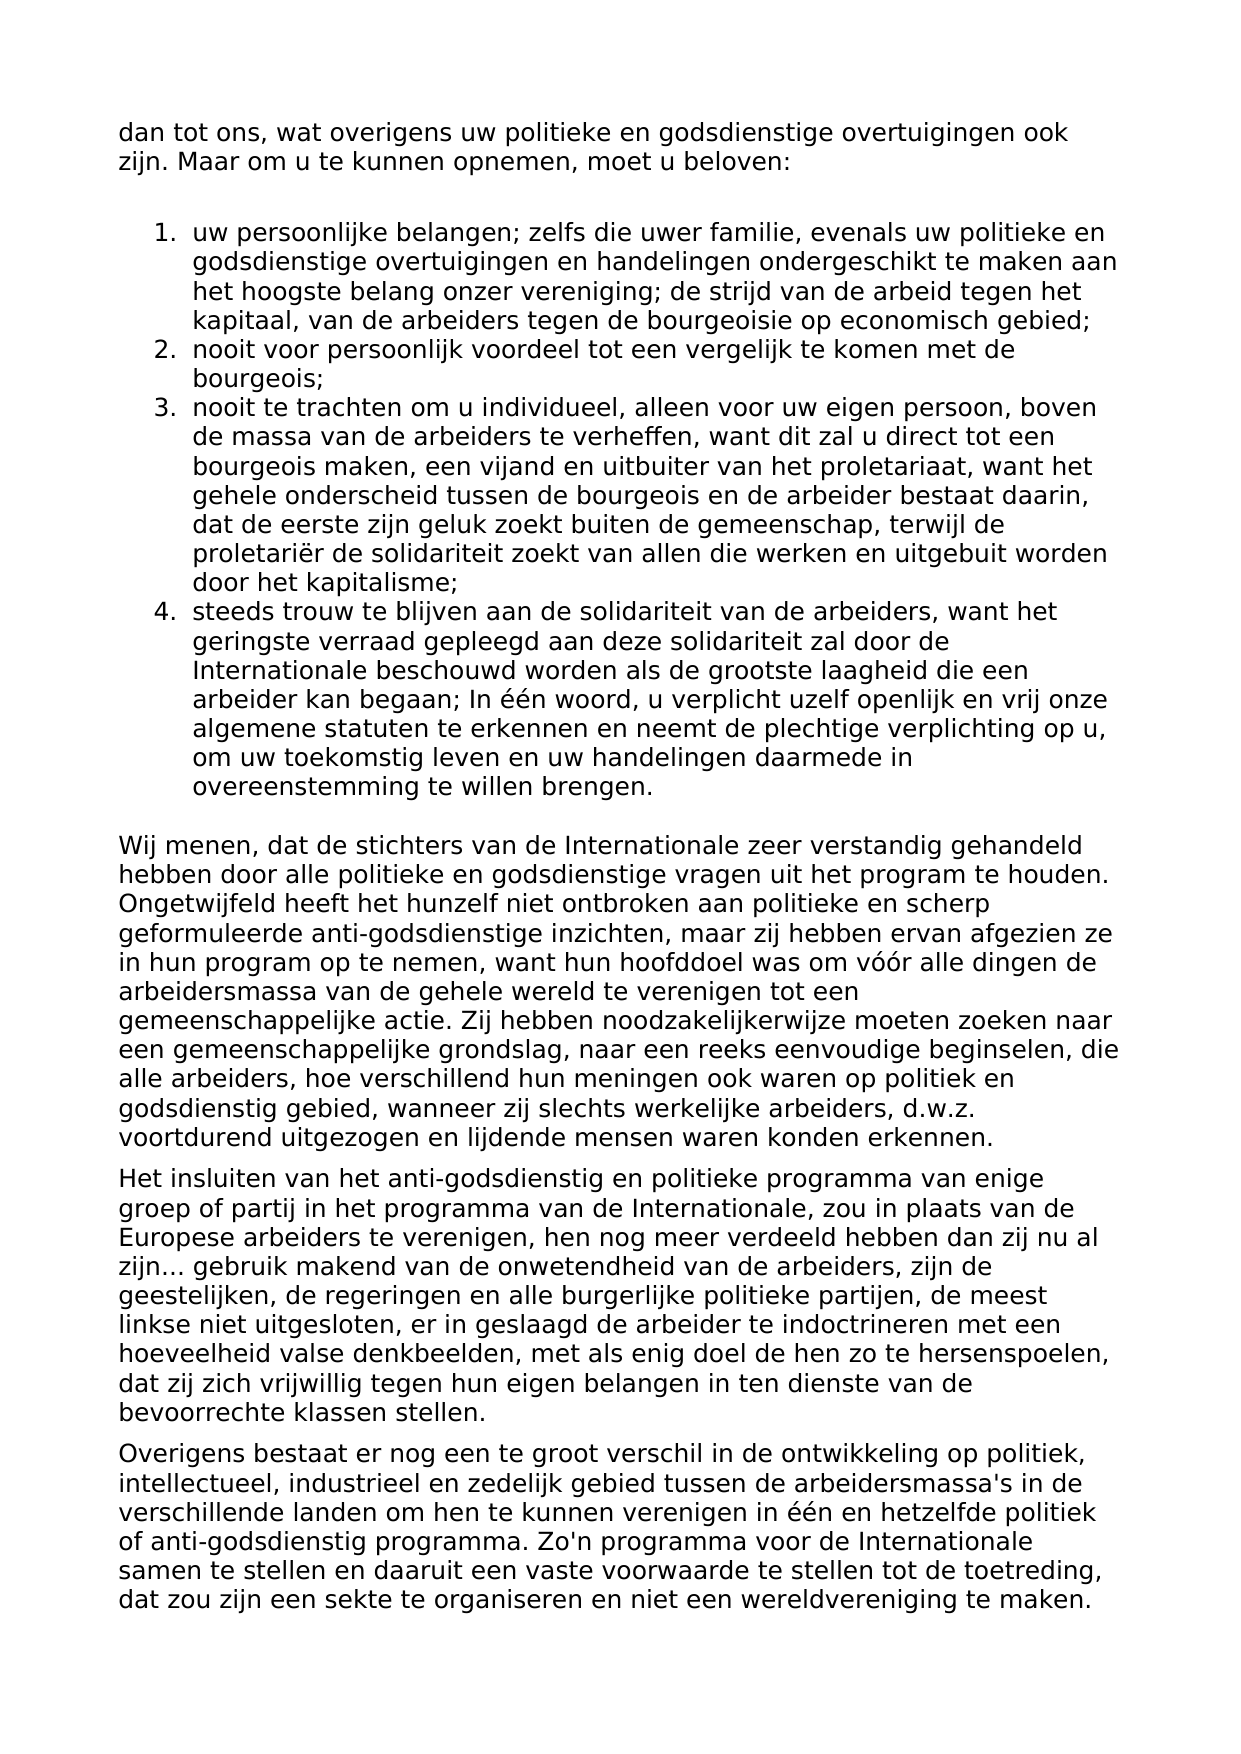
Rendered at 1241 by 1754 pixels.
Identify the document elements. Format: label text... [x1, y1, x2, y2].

text Het insluiten van het anti-godsdienstig en politieke programma van enige groep of partij in het programma van de Internationale, zou in plaats van de Europese arbeiders te verenigen, hen nog meer verdeeld hebben dan zij nu al zijn... gebruik makend van de onwetendheid van de arbeiders, zijn de geestelijken, de regeringen en alle burgerlijke politieke partijen, de meest linkse niet uitgesloten, er in geslaagd de arbeider te indoctrineren met een hoeveelheid valse denkbeelden, met als enig doel de hen zo te hersenspoelen, dat zij zich vrijwillig tegen hun eigen belangen in ten dienste van de bevoorrechte klassen stellen. [118, 1164, 1122, 1427]
text dan tot ons, wat overigens uw politieke en godsdienstige overtuigingen ook zijn. Maar om u te kunnen opnemen, moet u beloven: [118, 118, 1122, 176]
list nooit te trachten om u individueel, alleen voor uw eigen persoon, boven de massa van de arbeiders te verheffen, want dit zal u direct tot een bourgeois maken, een vijand en uitbuiter van het proletariaat, want het gehele onderscheid tussen de bourgeois en de arbeider bestaat daarin, dat de eerste zijn geluk zoekt buiten de gemeenschap, terwijl de proletariër de solidariteit zoekt van allen die werken en uitgebuit worden door het kapitalisme; [177, 393, 1122, 598]
list uw persoonlijke belangen; zelfs die uwer familie, evenals uw politieke en godsdienstige overtuigingen en handelingen ondergeschikt te maken aan het hoogste belang onzer vereniging; de strijd van de arbeid tegen het kapitaal, van de arbeiders tegen de bourgeoisie op economisch gebied; [177, 218, 1122, 335]
list nooit voor persoonlijk voordeel tot een vergelijk te komen met de bourgeois; [177, 335, 1122, 393]
list steeds trouw te blijven aan de solidariteit van de arbeiders, want het geringste verraad gepleegd aan deze solidariteit zal door de Internationale beschouwd worden als de grootste laagheid die een arbeider kan begaan; In één woord, u verplicht uzelf openlijk en vrij onze algemene statuten te erkennen en neemt de plechtige verplichting op u, om uw toekomstig leven en uw handelingen daarmede in overeenstemming te willen brengen. [177, 598, 1122, 802]
text Overigens bestaat er nog een te groot verschil in de ontwikkeling op politiek, intellectueel, industrieel en zedelijk gebied tussen de arbeidersmassa's in de verschillende landen om hen te kunnen verenigen in één en hetzelfde politiek of anti-godsdienstig programma. Zo'n programma voor de Internationale samen te stellen en daaruit een vaste voorwaarde te stellen tot de toetreding, dat zou zijn een sekte te organiseren en niet een wereldvereniging te maken. [118, 1439, 1122, 1614]
text Wij menen, dat de stichters van de Internationale zeer verstandig gehandeld hebben door alle politieke en godsdienstige vragen uit het program te houden. Ongetwijfeld heeft het hunzelf niet ontbroken aan politieke en scherp geformuleerde anti-godsdienstige inzichten, maar zij hebben ervan afgezien ze in hun program op te nemen, want hun hoofddoel was om vóór alle dingen de arbeidersmassa van de gehele wereld te verenigen tot een gemeenschappelijke actie. Zij hebben noodzakelijkerwijze moeten zoeken naar een gemeenschappelijke grondslag, naar een reeks eenvoudige beginselen, die alle arbeiders, hoe verschillend hun meningen ook waren op politiek en godsdienstig gebied, wanneer zij slechts werkelijke arbeiders, d.w.z. voortdurend uitgezogen en lijdende mensen waren konden erkennen. [118, 831, 1122, 1152]
